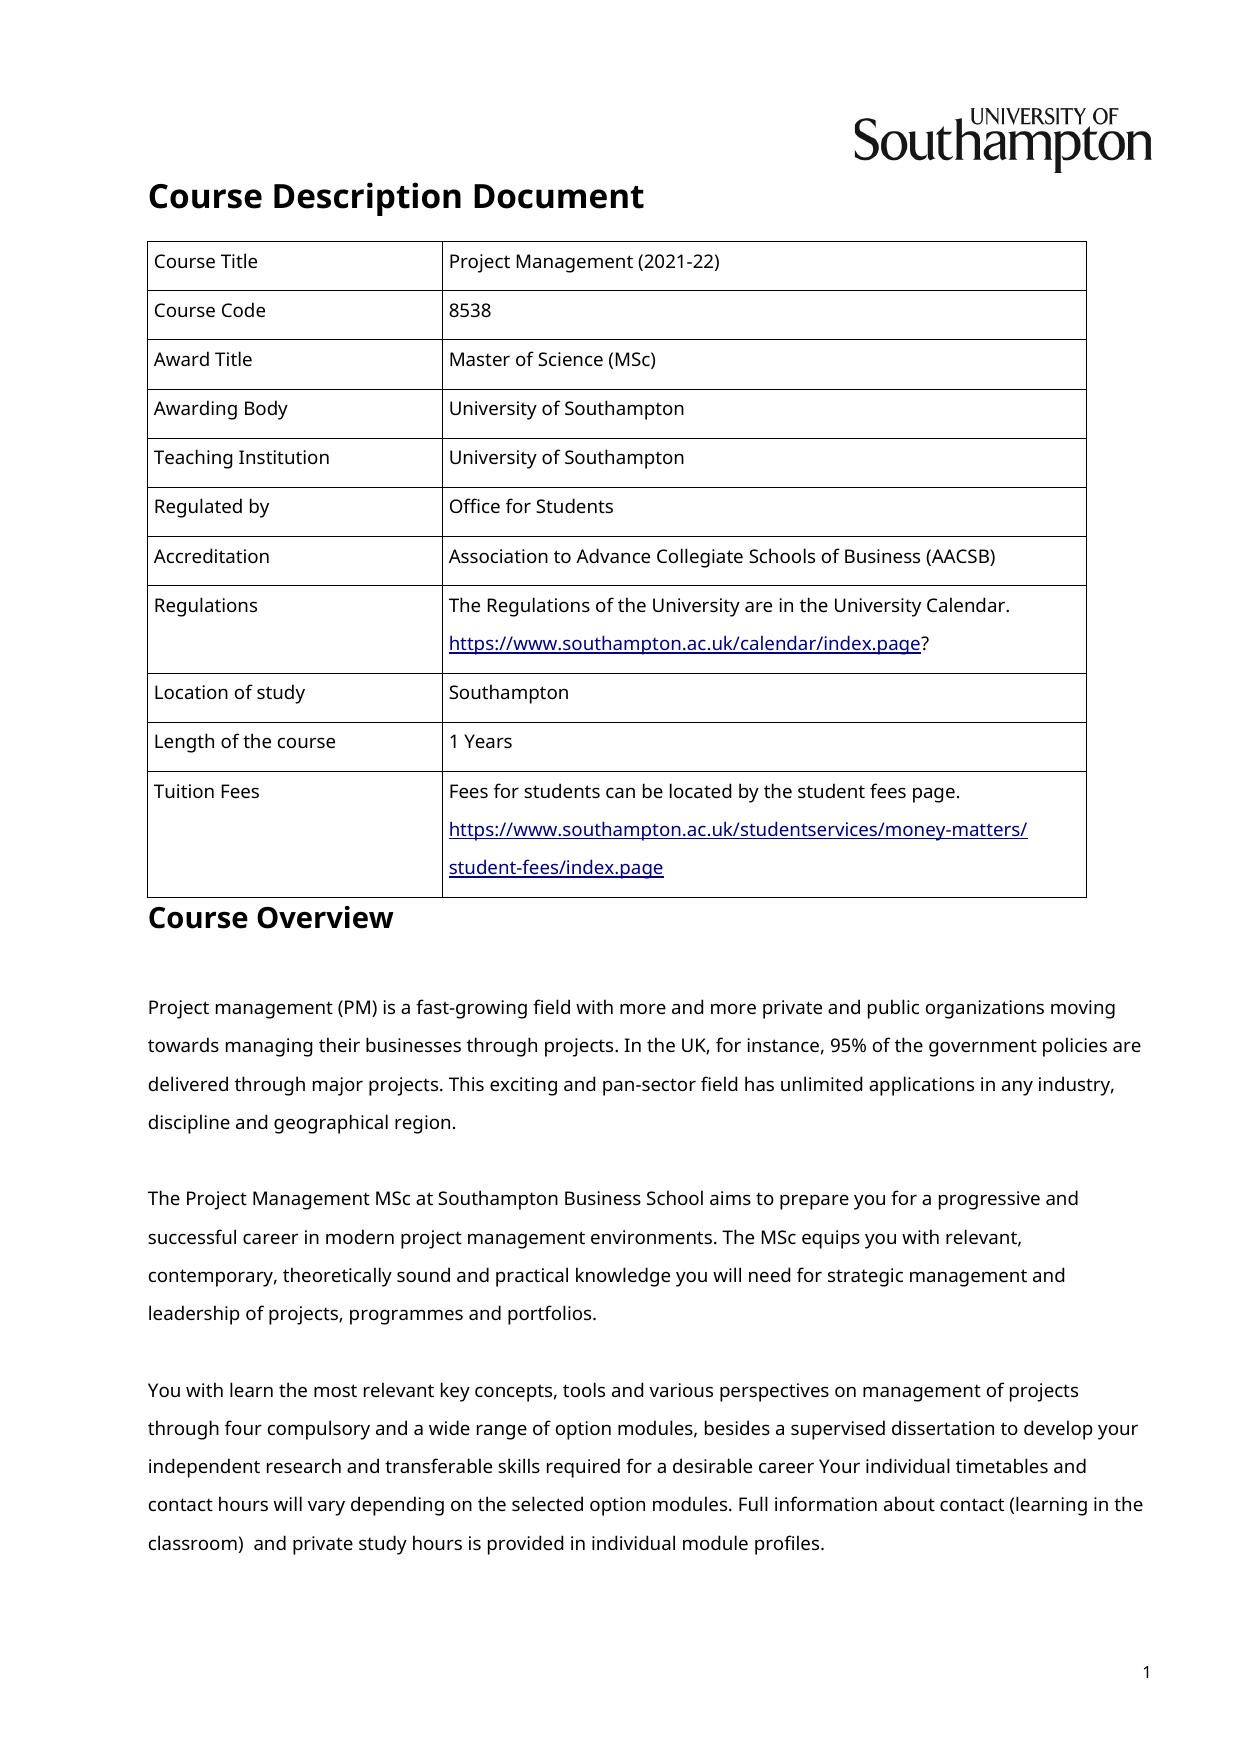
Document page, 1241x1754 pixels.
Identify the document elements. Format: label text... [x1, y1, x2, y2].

table_cell Length of the course [148, 723, 442, 771]
text Project management (PM) is a fast-growing field with more and more private and public organizations moving towards managing their businesses through projects. In the UK, for instance, 95% of the government policies are delivered through major projects. This exciting and pan-sector field has unlimited applications in any industry, discipline and geographical region. The Project Management MSc at Southampton Business School aims to prepare you for a progressive and successful career in modern project management environments. The MSc equips you with relevant, contemporary, theoretically sound and practical knowledge you will need for strategic management and leadership of projects, programmes and portfolios. You with learn the most relevant key concepts, tools and various perspectives on management of projects through four compulsory and a wide range of option modules, besides a supervised dissertation to develop your independent research and transferable skills required for a desirable career Your individual timetables and contact hours will vary depending on the selected option modules. Full information about contact (learning in the classroom) and private study hours is provided in individual module profiles. [148, 994, 1152, 1593]
table_cell Teaching Institution [148, 439, 442, 487]
table_cell Regulations [148, 586, 442, 673]
table_cell Course Code [148, 291, 442, 339]
subtitle Course Overview [148, 898, 1152, 937]
table_cell 8538 [443, 291, 1086, 339]
table_header Project Management (2021-22) [443, 242, 1086, 290]
table_cell University of Southampton [443, 390, 1086, 438]
table_cell Awarding Body [148, 390, 442, 438]
table_cell Location of study [148, 674, 442, 722]
table_cell The Regulations of the University are in the University Calendar. https://www.southampton.ac.uk/calendar/index.page? [443, 586, 1086, 673]
table_cell Fees for students can be located by the student fees page. https://www.southampton.ac.uk/studentservices/money-matters/student-fees/index.page [443, 772, 1086, 897]
table_cell Regulated by [148, 488, 442, 536]
table_cell Office for Students [443, 488, 1086, 536]
table_cell University of Southampton [443, 439, 1086, 487]
table_cell Tuition Fees [148, 772, 442, 897]
table_cell Accreditation [148, 537, 442, 585]
subtitle Course Description Document [148, 173, 1152, 218]
table_cell Award Title [148, 340, 442, 388]
table_cell Association to Advance Collegiate Schools of Business (AACSB) [443, 537, 1086, 585]
table_cell Southampton [443, 674, 1086, 722]
table_header Course Title [148, 242, 442, 290]
table_cell 1 Years [443, 723, 1086, 771]
table_cell Master of Science (MSc) [443, 340, 1086, 388]
